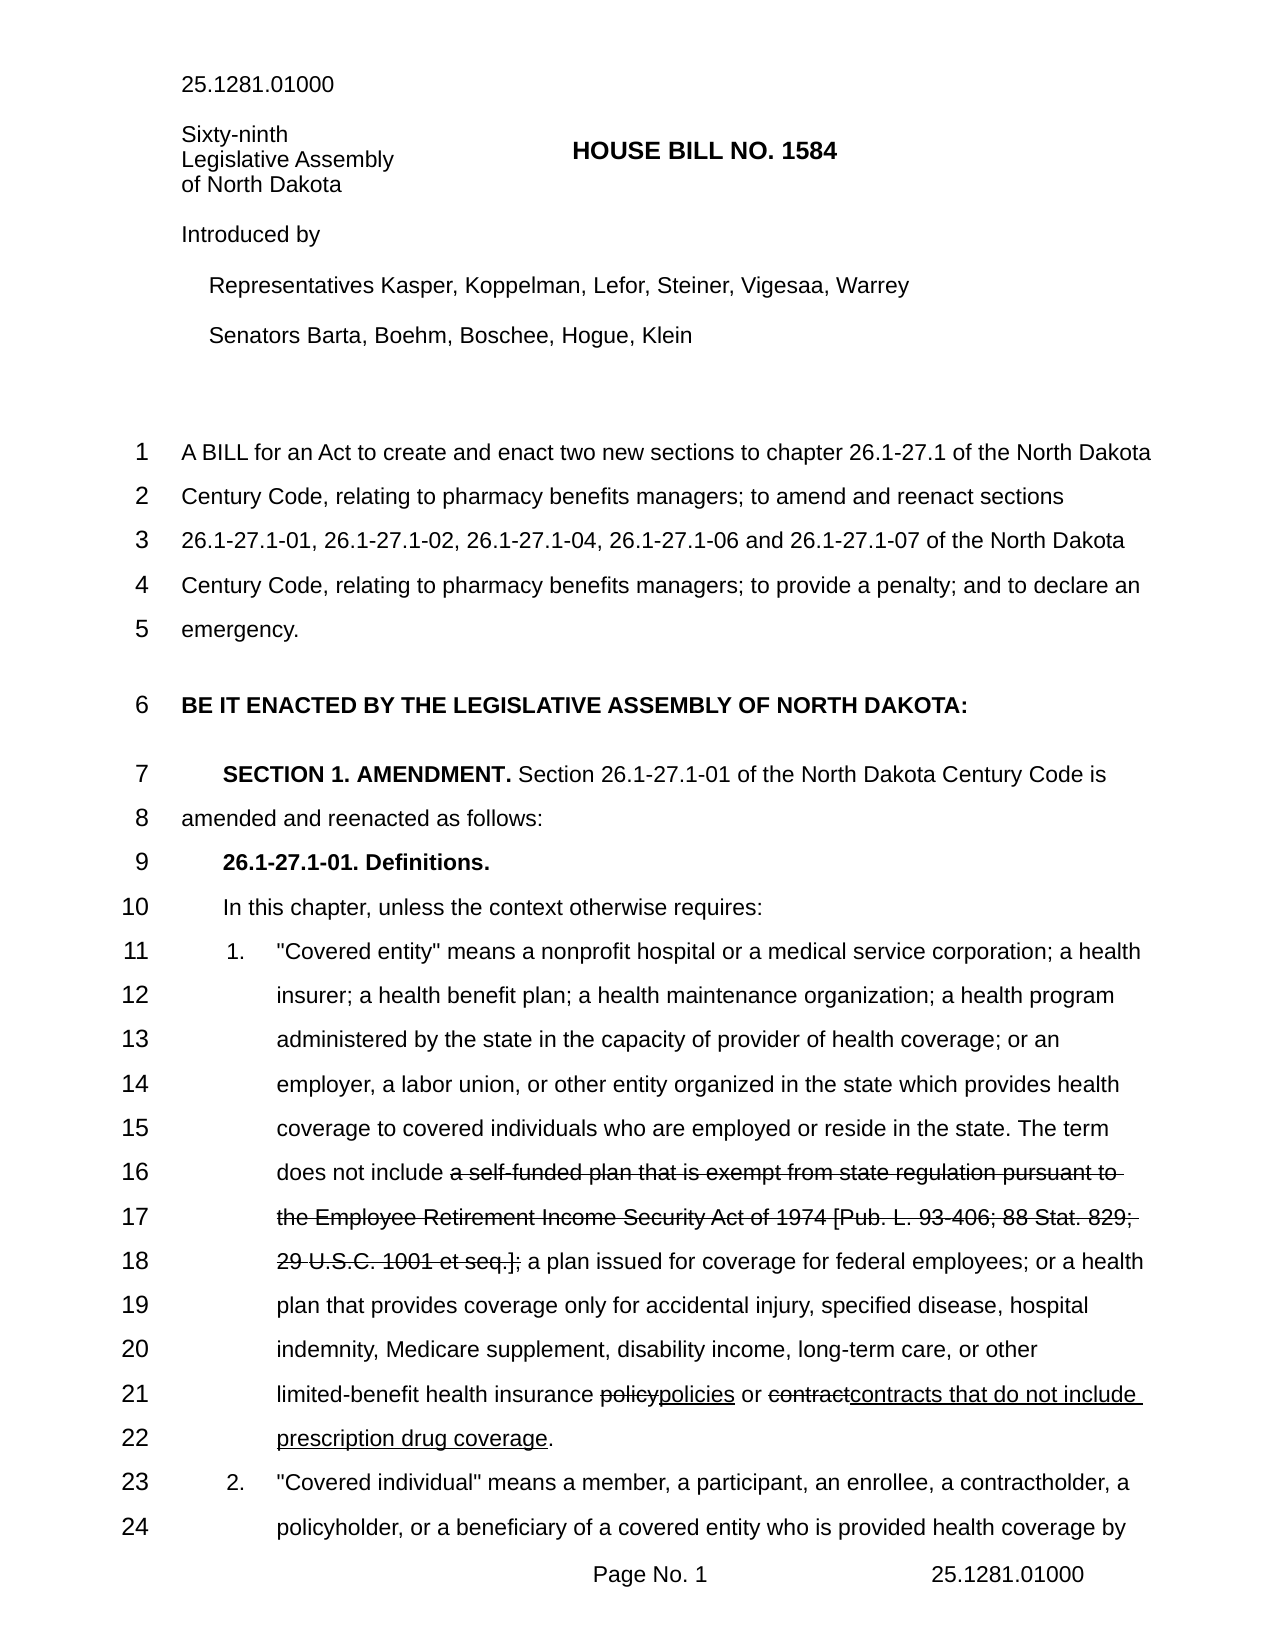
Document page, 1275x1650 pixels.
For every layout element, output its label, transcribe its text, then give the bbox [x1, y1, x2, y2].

text of North Dakota [181, 173, 1154, 198]
text SECTION 1. AMENDMENT. Section 26.1‑27.1‑01 of the North Dakota Century Code is amended and reenacted as follows: [181, 747, 1154, 835]
subtitle 26.1‑27.1‑01. Definitions. [181, 835, 1154, 880]
text 2. "Covered individual" means a member, a participant, an enrollee, a contractholder, a policyholder, or a beneficiary of a covered entity who is provided health coverage by [181, 1455, 1154, 1544]
text 1. "Covered entity" means a nonprofit hospital or a medical service corporation; a health insurer; a health benefit plan; a health maintenance organization; a health program administered by the state in the capacity of provider of health coverage; or an employer, a labor union, or other entity organized in the state which provides health coverage to covered individuals who are employed or reside in the state. The term does not include a self‑funded plan that is exempt from state regulation pursuant to the Employee Retirement Income Security Act of 1974 [Pub. L. 93‑406; 88 Stat. 829; 29 U.S.C. 1001 et seq.]; a plan issued for coverage for federal employees; or a health plan that provides coverage only for accidental injury, specified disease, hospital indemnity, Medicare supplement, disability income, long‑term care, or other limited‑benefit health insurance policypolicies or contractcontracts that do not include prescription drug coverage. [181, 924, 1154, 1455]
text Representatives Kasper, Koppelman, Lefor, Steiner, Vigesaa, Warrey [208, 275, 1154, 298]
title BILL NO. [565, 136, 837, 165]
text . [181, 73, 1154, 133]
title A BILL for an Act to create and enact two new sections to chapter 26.1‑27.1 of the North Dakota Century Code, relating to pharmacy benefits managers; to amend and reenact sections 26.1‑27.1-01, 26.1‑27.1‑02, 26.1‑27.1‑04, 26.1‑27.1‑06 and 26.1‑27.1‑07 of the North Dakota Century Code, relating to pharmacy benefits managers; to provide a penalty; and to declare an emergency. [181, 425, 1154, 646]
text Senators Barta, Boehm, Boschee, Hogue, Klein [208, 325, 1154, 348]
text BE IT ENACTED BY THE LEGISLATIVE ASSEMBLY OF NORTH DAKOTA: [181, 678, 1154, 722]
text Legislative Assembly [181, 148, 1154, 173]
text In this chapter, unless the context otherwise requires: [181, 880, 1154, 924]
text Introduced by [181, 223, 1154, 248]
